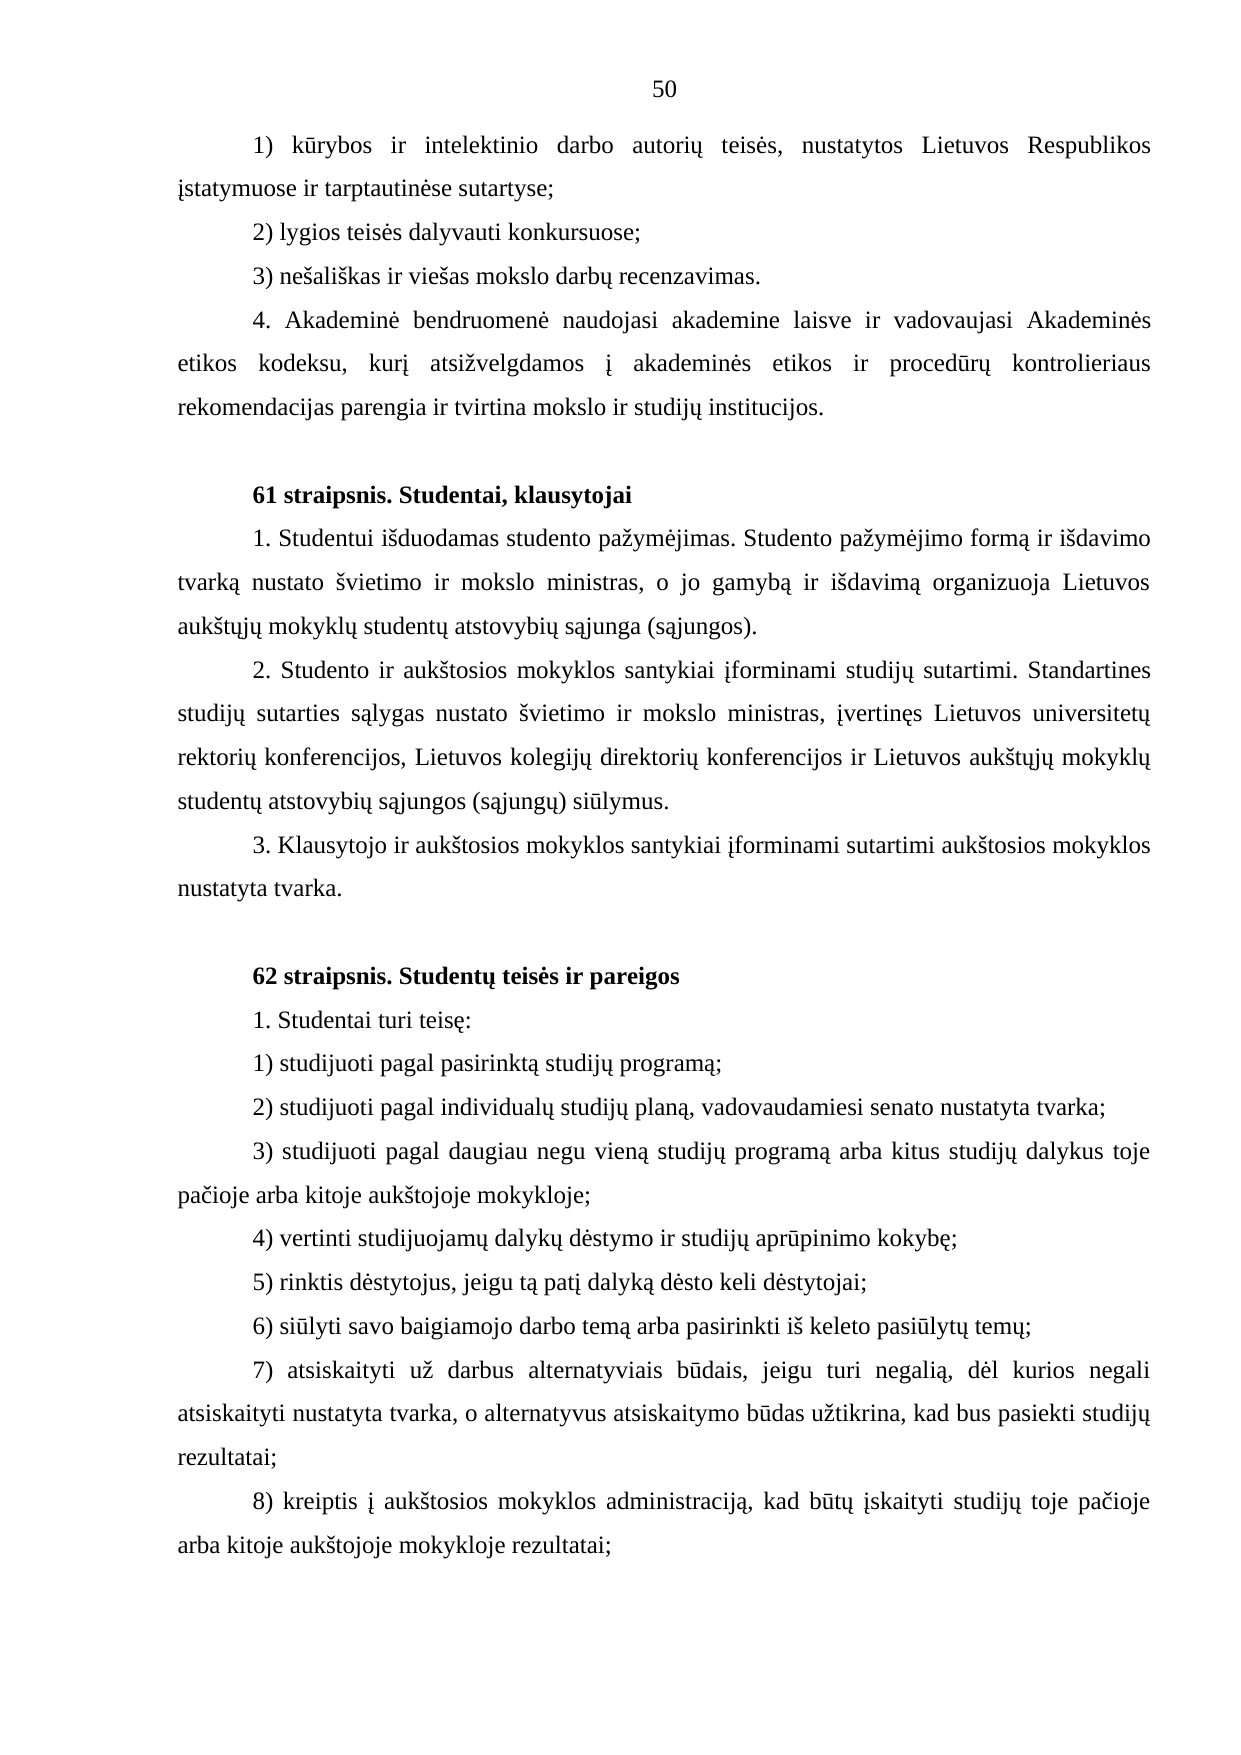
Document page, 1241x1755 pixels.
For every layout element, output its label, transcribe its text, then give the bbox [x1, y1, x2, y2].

text 1. Studentui išduodamas studento pažymėjimas. Studento pažymėjimo formą ir išdavimo tvarką nustato švietimo ir mokslo ministras, o jo gamybą ir išdavimą organizuoja Lietuvos aukštųjų mokyklų studentų atstovybių sąjunga (sąjungos). [177, 512, 1152, 643]
text 4. Akademinė bendruomenė naudojasi akademine laisve ir vadovaujasi Akademinės etikos kodeksu, kurį atsižvelgdamos į akademinės etikos ir procedūrų kontrolieriaus rekomendacijas parengia ir tvirtina mokslo ir studijų institucijos. [177, 293, 1152, 424]
text 1) studijuoti pagal pasirinktą studijų programą; [177, 1037, 1152, 1081]
text 61 straipsnis. Studentai, klausytojai [177, 468, 1152, 512]
text 2) studijuoti pagal individualų studijų planą, vadovaudamiesi senato nustatyta tvarka; [177, 1081, 1152, 1124]
text 5) rinktis dėstytojus, jeigu tą patį dalyką dėsto keli dėstytojai; [177, 1256, 1152, 1299]
text 2) lygios teisės dalyvauti konkursuose; [177, 206, 1152, 249]
text 6) siūlyti savo baigiamojo darbo temą arba pasirinkti iš keleto pasiūlytų temų; [177, 1299, 1152, 1343]
text 62 straipsnis. Studentų teisės ir pareigos [177, 949, 1152, 993]
text 2. Studento ir aukštosios mokyklos santykiai įforminami studijų sutartimi. Standartines studijų sutarties sąlygas nustato švietimo ir mokslo ministras, įvertinęs Lietuvos universitetų rektorių konferencijos, Lietuvos kolegijų direktorių konferencijos ir Lietuvos aukštųjų mokyklų studentų atstovybių sąjungos (sąjungų) siūlymus. [177, 643, 1152, 818]
text 3. Klausytojo ir aukštosios mokyklos santykiai įforminami sutartimi aukštosios mokyklos nustatyta tvarka. [177, 818, 1152, 906]
text 7) atsiskaityti už darbus alternatyviais būdais, jeigu turi negalią, dėl kurios negali atsiskaityti nustatyta tvarka, o alternatyvus atsiskaitymo būdas užtikrina, kad bus pasiekti studijų rezultatai; [177, 1343, 1152, 1474]
text 8) kreiptis į aukštosios mokyklos administraciją, kad būtų įskaityti studijų toje pačioje arba kitoje aukštojoje mokykloje rezultatai; [177, 1474, 1152, 1562]
text 1. Studentai turi teisę: [177, 993, 1152, 1037]
text 4) vertinti studijuojamų dalykų dėstymo ir studijų aprūpinimo kokybę; [177, 1212, 1152, 1256]
text 3) studijuoti pagal daugiau negu vieną studijų programą arba kitus studijų dalykus toje pačioje arba kitoje aukštojoje mokykloje; [177, 1124, 1152, 1212]
text 1) kūrybos ir intelektinio darbo autorių teisės, nustatytos Lietuvos Respublikos įstatymuose ir tarptautinėse sutartyse; [177, 118, 1152, 206]
text 3) nešališkas ir viešas mokslo darbų recenzavimas. [177, 249, 1152, 293]
